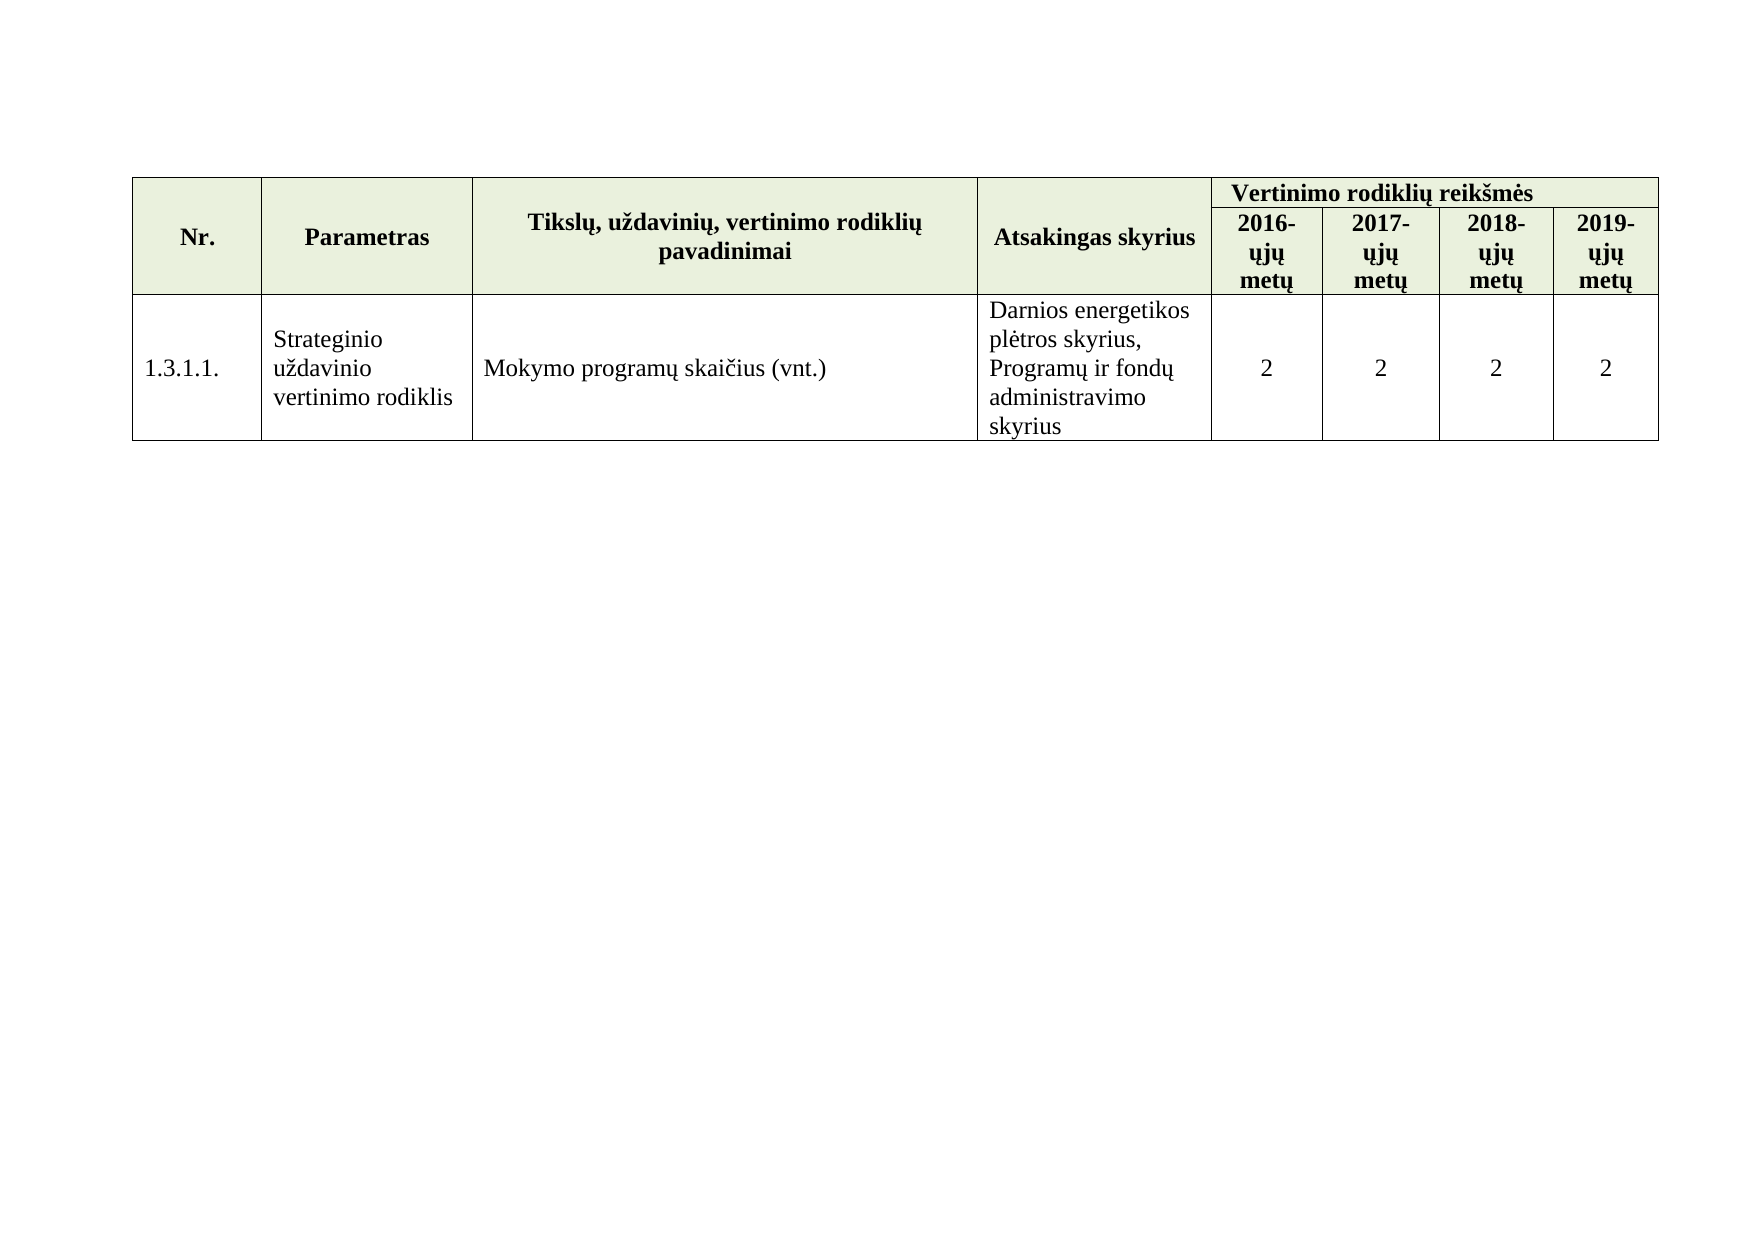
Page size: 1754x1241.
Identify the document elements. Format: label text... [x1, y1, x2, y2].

table_cell Mokymo programų skaičius (vnt.) [473, 295, 977, 440]
table_cell 2 [1323, 295, 1439, 440]
table_cell 2017-ųjų metų [1323, 208, 1439, 294]
table_cell 2 [1440, 295, 1553, 440]
table_header [1553, 178, 1658, 207]
table_cell Darnios energetikos plėtros skyrius, Programų ir fondų administravimo skyrius [978, 295, 1211, 440]
table_cell 1.3.1.1. [133, 295, 261, 440]
table_header Vertinimo rodiklių reikšmės [1212, 178, 1553, 207]
table_header Atsakingas skyrius [978, 178, 1211, 294]
table_cell 2019-ųjų metų [1554, 208, 1658, 294]
table_header Parametras [262, 178, 472, 294]
table_cell Strateginio uždavinio vertinimo rodiklis [262, 295, 472, 440]
table_cell 2 [1212, 295, 1322, 440]
table_cell 2016-ųjų metų [1212, 208, 1322, 294]
table_cell 2018-ųjų metų [1440, 208, 1553, 294]
table_header Nr. [133, 178, 261, 294]
table_cell 2 [1554, 295, 1658, 440]
table_header Tikslų, uždavinių, vertinimo rodiklių pavadinimai [473, 178, 977, 294]
